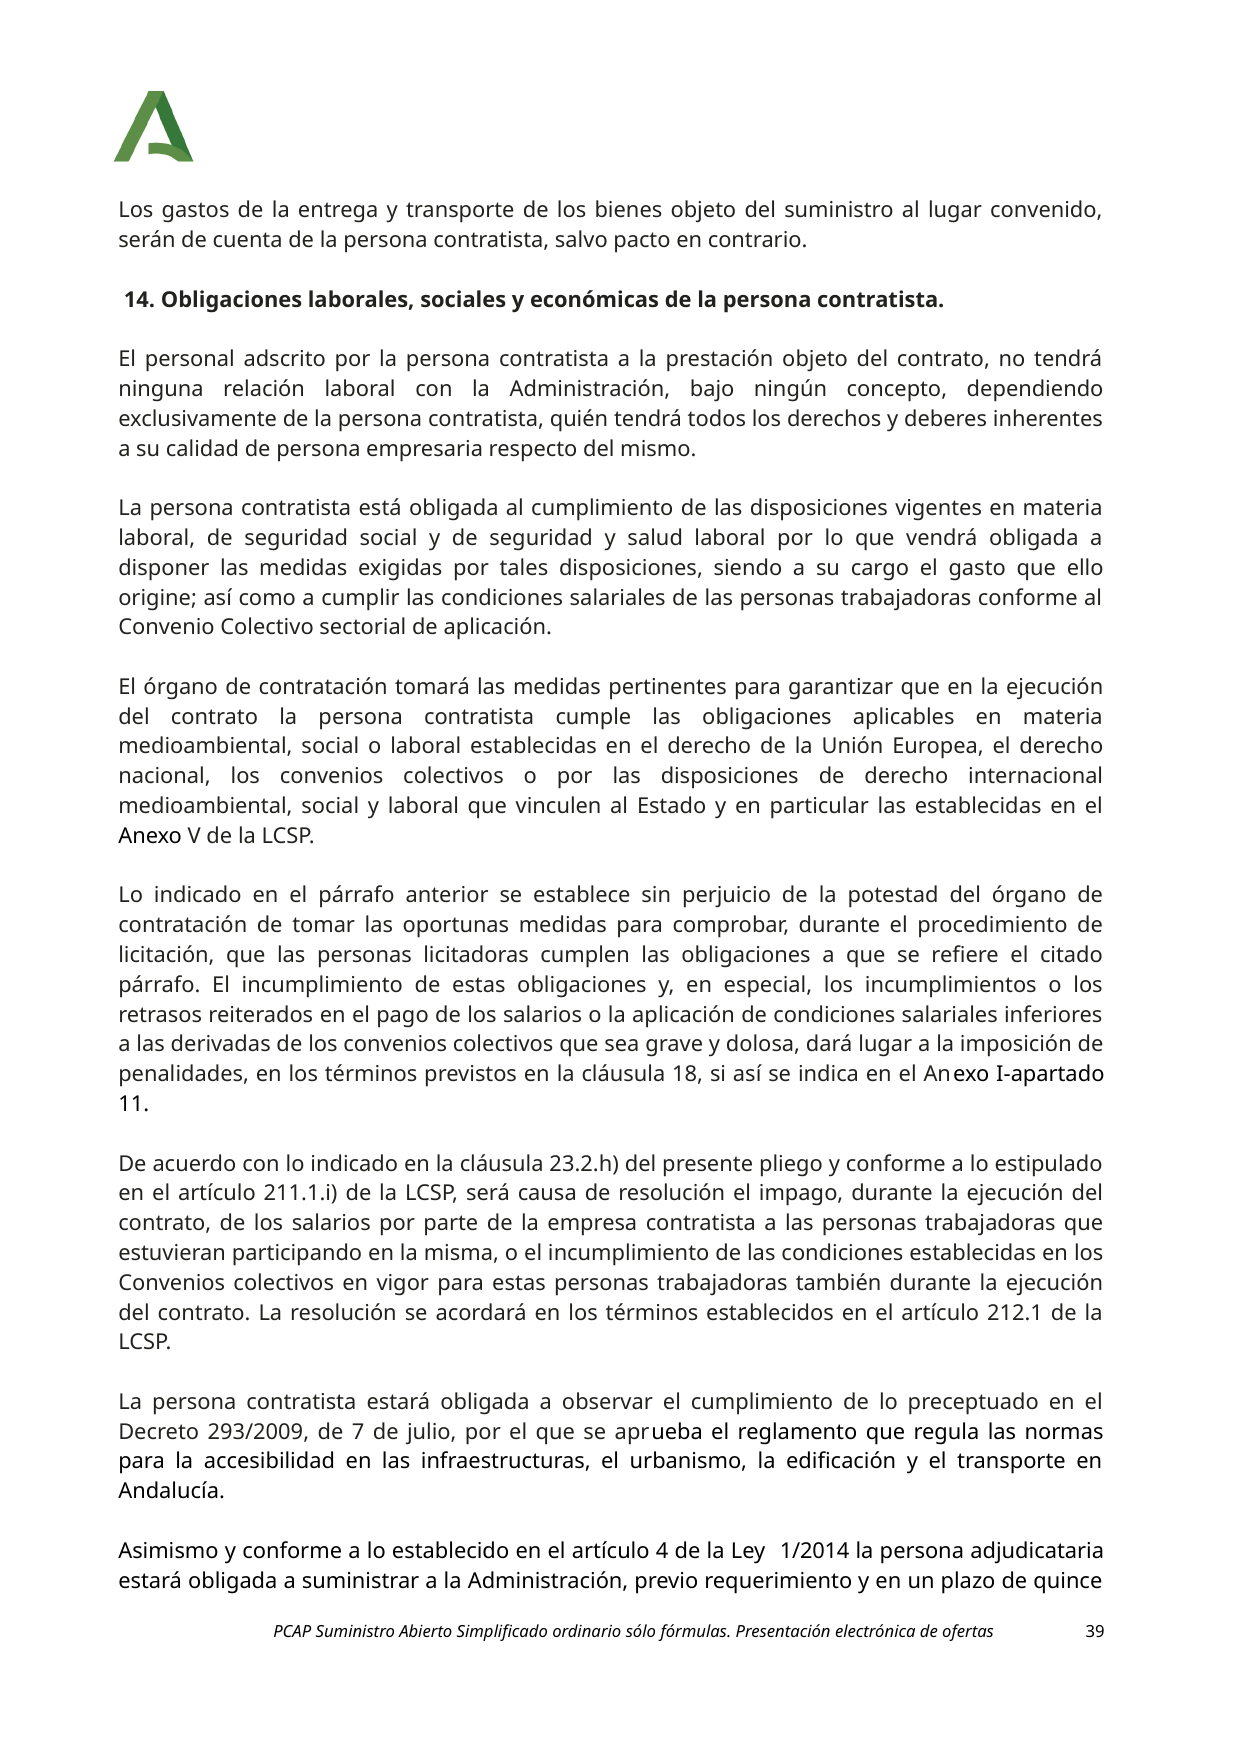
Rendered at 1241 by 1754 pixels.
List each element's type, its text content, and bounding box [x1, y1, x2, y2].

text La persona contratista estará obligada a observar el cumplimiento de lo preceptuado en el Decreto 293/2009, de 7 de julio, por el que se aprueba el reglamento que regula las normas para la accesibilidad en las infraestructuras, el urbanismo, la edificación y el transporte en Andalucía. [118, 1386, 1104, 1505]
text El órgano de contratación tomará las medidas pertinentes para garantizar que en la ejecución del contrato la persona contratista cumple las obligaciones aplicables en materia medioambiental, social o laboral establecidas en el derecho de la Unión Europea, el derecho nacional, los convenios colectivos o por las disposiciones de derecho internacional medioambiental, social y laboral que vinculen al Estado y en particular las establecidas en el Anexo V de la LCSP. [118, 671, 1104, 850]
picture [109, 86, 198, 166]
text Los gastos de la entrega y transporte de los bienes objeto del suministro al lugar convenido, serán de cuenta de la persona contratista, salvo pacto en contrario. [118, 194, 1104, 254]
text Lo indicado en el párrafo anterior se establece sin perjuicio de la potestad del órgano de contratación de tomar las oportunas medidas para comprobar, durante el procedimiento de licitación, que las personas licitadoras cumplen las obligaciones a que se refiere el citado párrafo. El incumplimiento de estas obligaciones y, en especial, los incumplimientos o los retrasos reiterados en el pago de los salarios o la aplicación de condiciones salariales inferiores a las derivadas de los convenios colectivos que sea grave y dolosa, dará lugar a la imposición de penalidades, en los términos previstos en la cláusula 18, si así se indica en el Anexo I-apartado 11. [118, 879, 1104, 1118]
text 14. Obligaciones laborales, sociales y económicas de la persona contratista. [118, 284, 1104, 313]
text El personal adscrito por la persona contratista a la prestación objeto del contrato, no tendrá ninguna relación laboral con la Administración, bajo ningún concepto, dependiendo exclusivamente de la persona contratista, quién tendrá todos los derechos y deberes inherentes a su calidad de persona empresaria respecto del mismo. [118, 343, 1104, 462]
text De acuerdo con lo indicado en la cláusula 23.2.h) del presente pliego y conforme a lo estipulado en el artículo 211.1.i) de la LCSP, será causa de resolución el impago, durante la ejecución del contrato, de los salarios por parte de la empresa contratista a las personas trabajadoras que estuvieran participando en la misma, o el incumplimiento de las condiciones establecidas en los Convenios colectivos en vigor para estas personas trabajadoras también durante la ejecución del contrato. La resolución se acordará en los términos establecidos en el artículo 212.1 de la LCSP. [118, 1148, 1104, 1356]
text Asimismo y conforme a lo establecido en el artículo 4 de la Ley 1/2014 la persona adjudicataria estará obligada a suministrar a la Administración, previo requerimiento y en un plazo de quince [118, 1535, 1104, 1594]
text La persona contratista está obligada al cumplimiento de las disposiciones vigentes en materia laboral, de seguridad social y de seguridad y salud laboral por lo que vendrá obligada a disponer las medidas exigidas por tales disposiciones, siendo a su cargo el gasto que ello origine; así como a cumplir las condiciones salariales de las personas trabajadoras conforme al Convenio Colectivo sectorial de aplicación. [118, 492, 1104, 641]
